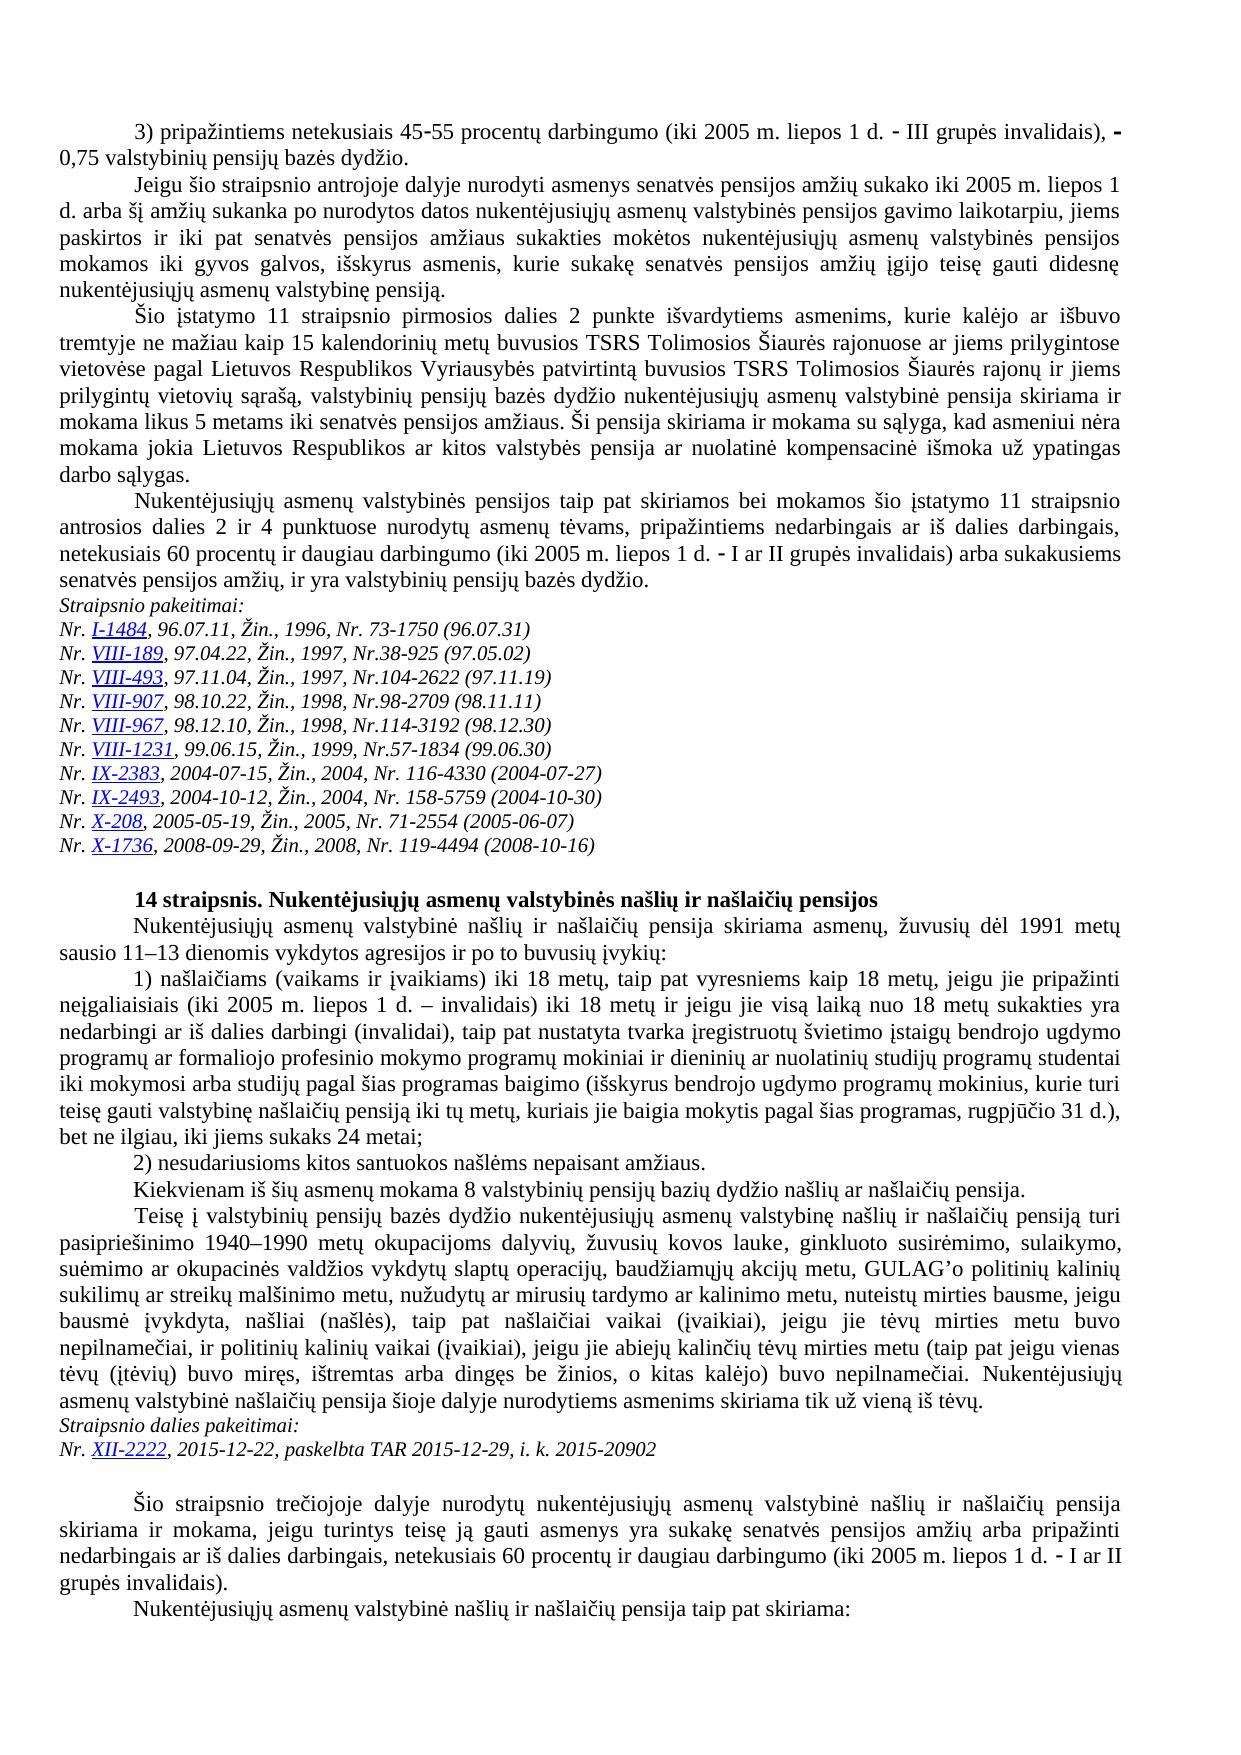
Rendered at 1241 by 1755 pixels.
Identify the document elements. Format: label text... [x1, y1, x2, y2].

text 1) našlaičiams (vaikams ir įvaikiams) iki 18 metų, taip pat vyresniems kaip 18 metų, jeigu jie pripažinti neįgaliaisiais (iki 2005 m. liepos 1 d. – invalidais) iki 18 metų ir jeigu jie visą laiką nuo 18 metų sukakties yra nedarbingi ar iš dalies darbingi (invalidai), taip pat nustatyta tvarka įregistruotų švietimo įstaigų bendrojo ugdymo programų ar formaliojo profesinio mokymo programų mokiniai ir dieninių ar nuolatinių studijų programų studentai iki mokymosi arba studijų pagal šias programas baigimo (išskyrus bendrojo ugdymo programų mokinius, kurie turi teisę gauti valstybinę našlaičių pensiją iki tų metų, kuriais jie baigia mokytis pagal šias programas, rugpjūčio 31 d.), bet ne ilgiau, iki jiems sukaks 24 metai; [59, 965, 1122, 1149]
text Nr. VIII-493, 97.11.04, Žin., 1997, Nr.104-2622 (97.11.19) [59, 665, 1122, 689]
text Nr. IX-2493, 2004-10-12, Žin., 2004, Nr. 158-5759 (2004-10-30) [59, 785, 1122, 809]
text Nr. VIII-967, 98.12.10, Žin., 1998, Nr.114-3192 (98.12.30) [59, 713, 1122, 737]
text Nr. I-1484, 96.07.11, Žin., 1996, Nr. 73-1750 (96.07.31) [59, 617, 1122, 641]
text Straipsnio pakeitimai: [59, 592, 1122, 617]
text Nukentėjusiųjų asmenų valstybinės pensijos taip pat skiriamos bei mokamos šio įstatymo 11 straipsnio antrosios dalies 2 ir 4 punktuose nurodytų asmenų tėvams, pripažintiems nedarbingais ar iš dalies darbingais, netekusiais 60 procentų ir daugiau darbingumo (iki 2005 m. liepos 1 d.  I ar II grupės invalidais) arba sukakusiems senatvės pensijos amžių, ir yra valstybinių pensijų bazės dydžio. [59, 487, 1122, 592]
text Šio įstatymo 11 straipsnio pirmosios dalies 2 punkte išvardytiems asmenims, kurie kalėjo ar išbuvo tremtyje ne mažiau kaip 15 kalendorinių metų buvusios TSRS Tolimosios Šiaurės rajonuose ar jiems prilygintose vietovėse pagal Lietuvos Respublikos Vyriausybės patvirtintą buvusios TSRS Tolimosios Šiaurės rajonų ir jiems prilygintų vietovių sąrašą, valstybinių pensijų bazės dydžio nukentėjusiųjų asmenų valstybinė pensija skiriama ir mokama likus 5 metams iki senatvės pensijos amžiaus. Ši pensija skiriama ir mokama su sąlyga, kad asmeniui nėra mokama jokia Lietuvos Respublikos ar kitos valstybės pensija ar nuolatinė kompensacinė išmoka už ypatingas darbo sąlygas. [59, 303, 1122, 487]
text Nr. X-1736, 2008-09-29, Žin., 2008, Nr. 119-4494 (2008-10-16) [59, 833, 1122, 857]
text 2) nesudariusioms kitos santuokos našlėms nepaisant amžiaus. [59, 1149, 1122, 1176]
text Straipsnio dalies pakeitimai: [59, 1413, 1122, 1437]
text Nukentėjusiųjų asmenų valstybinė našlių ir našlaičių pensija skiriama asmenų, žuvusių dėl 1991 metų sausio 11–13 dienomis vykdytos agresijos ir po to buvusių įvykių: [59, 912, 1122, 965]
text Nr. VIII-189, 97.04.22, Žin., 1997, Nr.38-925 (97.05.02) [59, 641, 1122, 665]
text Nr. VIII-1231, 99.06.15, Žin., 1999, Nr.57-1834 (99.06.30) [59, 737, 1122, 761]
text 14 straipsnis. Nukentėjusiųjų asmenų valstybinės našlių ir našlaičių pensijos [59, 886, 1121, 912]
text Nr. IX-2383, 2004-07-15, Žin., 2004, Nr. 116-4330 (2004-07-27) [59, 761, 1122, 785]
text Teisę į valstybinių pensijų bazės dydžio nukentėjusiųjų asmenų valstybinę našlių ir našlaičių pensiją turi pasipriešinimo 1940–1990 metų okupacijoms dalyvių, žuvusių kovos lauke, ginkluoto susirėmimo, sulaikymo, suėmimo ar okupacinės valdžios vykdytų slaptų operacijų, baudžiamųjų akcijų metu, GULAG’o politinių kalinių sukilimų ar streikų malšinimo metu, nužudytų ar mirusių tardymo ar kalinimo metu, nuteistų mirties bausme, jeigu bausmė įvykdyta, našliai (našlės), taip pat našlaičiai vaikai (įvaikiai), jeigu jie tėvų mirties metu buvo nepilnamečiai, ir politinių kalinių vaikai (įvaikiai), jeigu jie abiejų kalinčių tėvų mirties metu (taip pat jeigu vienas tėvų (įtėvių) buvo miręs, ištremtas arba dingęs be žinios, o kitas kalėjo) buvo nepilnamečiai. Nukentėjusiųjų asmenų valstybinė našlaičių pensija šioje dalyje nurodytiems asmenims skiriama tik už vieną iš tėvų. [59, 1202, 1122, 1413]
text 3) pripažintiems netekusiais 4555 procentų darbingumo (iki 2005 m. liepos 1 d.  III grupės invalidais),  0,75 valstybinių pensijų bazės dydžio. [59, 118, 1121, 171]
text Nr. XII-2222, 2015-12-22, paskelbta TAR 2015-12-29, i. k. 2015-20902 [59, 1437, 1122, 1461]
text Nukentėjusiųjų asmenų valstybinė našlių ir našlaičių pensija taip pat skiriama: [59, 1595, 1122, 1622]
text Šio straipsnio trečiojoje dalyje nurodytų nukentėjusiųjų asmenų valstybinė našlių ir našlaičių pensija skiriama ir mokama, jeigu turintys teisę ją gauti asmenys yra sukakę senatvės pensijos amžių arba pripažinti nedarbingais ar iš dalies darbingais, netekusiais 60 procentų ir daugiau darbingumo (iki 2005 m. liepos 1 d.  I ar II grupės invalidais). [59, 1490, 1122, 1595]
text Nr. X-208, 2005-05-19, Žin., 2005, Nr. 71-2554 (2005-06-07) [59, 809, 1122, 833]
text Nr. VIII-907, 98.10.22, Žin., 1998, Nr.98-2709 (98.11.11) [59, 689, 1122, 713]
text Jeigu šio straipsnio antrojoje dalyje nurodyti asmenys senatvės pensijos amžių sukako iki 2005 m. liepos 1 d. arba šį amžių sukanka po nurodytos datos nukentėjusiųjų asmenų valstybinės pensijos gavimo laikotarpiu, jiems paskirtos ir iki pat senatvės pensijos amžiaus sukakties mokėtos nukentėjusiųjų asmenų valstybinės pensijos mokamos iki gyvos galvos, išskyrus asmenis, kurie sukakę senatvės pensijos amžių įgijo teisę gauti didesnę nukentėjusiųjų asmenų valstybinę pensiją. [59, 171, 1121, 303]
text Kiekvienam iš šių asmenų mokama 8 valstybinių pensijų bazių dydžio našlių ar našlaičių pensija. [59, 1176, 1122, 1202]
